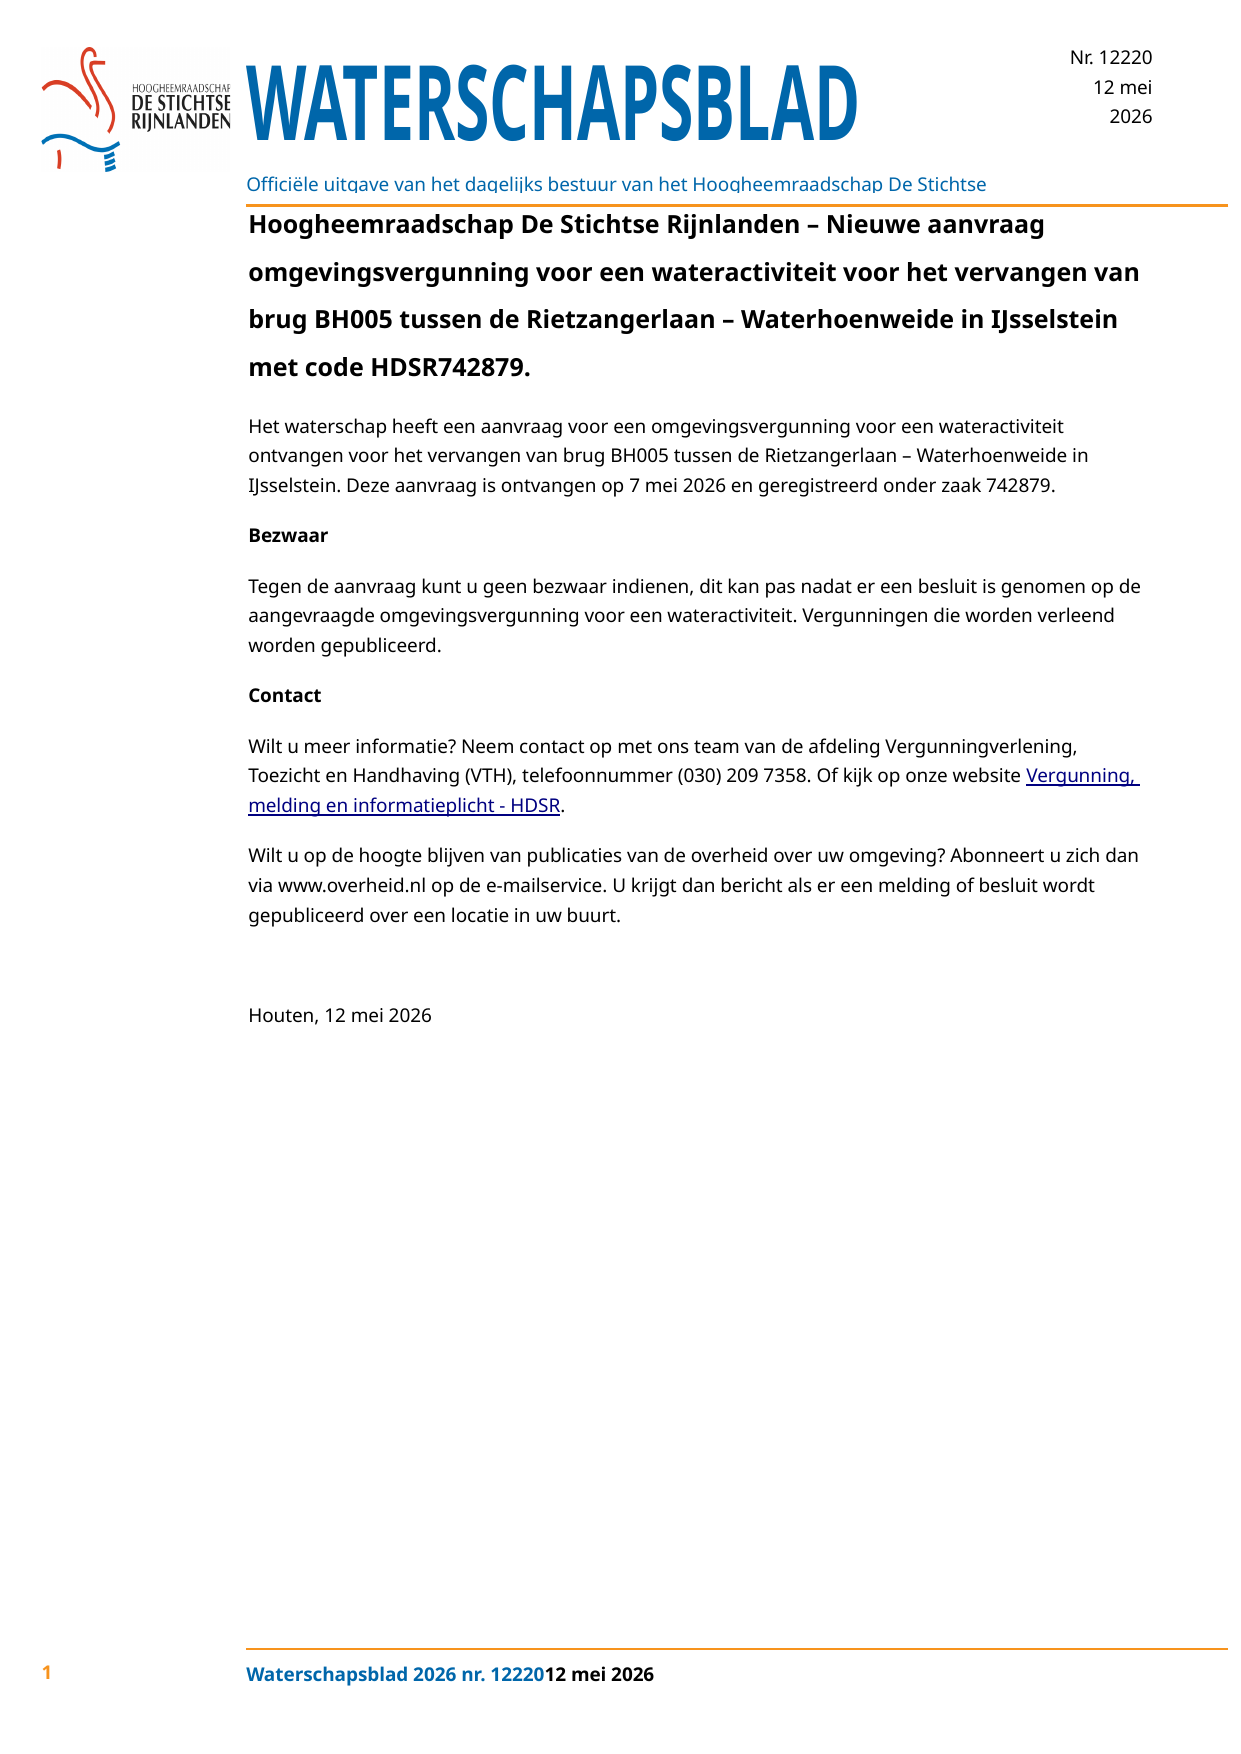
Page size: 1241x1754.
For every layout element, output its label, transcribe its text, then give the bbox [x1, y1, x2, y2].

text Contact [248, 683, 1152, 708]
text Wilt u op de hoogte blijven van publicaties van de overheid over uw omgeving? Abonneert u zich dan via www.overheid.nl op de e-mailservice. U krijgt dan bericht als er een melding of besluit wordt gepubliceerd over een locatie in uw buurt. [248, 843, 1152, 928]
text Bezwaar [248, 523, 1152, 548]
text Het waterschap heeft een aanvraag voor een omgevingsvergunning voor een wateractiviteit ontvangen voor het vervangen van brug BH005 tussen de Rietzangerlaan – Waterhoenweide in IJsselstein. Deze aanvraag is ontvangen op 7 mei 2026 en geregistreerd onder zaak 742879. [248, 413, 1152, 498]
picture [41, 47, 231, 172]
text Hoogheemraadschap De Stichtse Rijnlanden – Nieuwe aanvraag omgevingsvergunning voor een wateractiviteit voor het vervangen van brug BH005 tussen de Rietzangerlaan – Waterhoenweide in IJsselstein met code HDSR742879. [248, 207, 1152, 384]
text Houten, 12 mei 2026 [248, 1003, 1152, 1028]
text Tegen de aanvraag kunt u geen bezwaar indienen, dit kan pas nadat er een besluit is genomen op de aangevraagde omgevingsvergunning voor een wateractiviteit. Vergunningen die worden verleend worden gepubliceerd. [248, 573, 1152, 658]
text Wilt u meer informatie? Neem contact op met ons team van de afdeling Vergunningverlening, Toezicht en Handhaving (VTH), telefoonnummer (030) 209 7358. Of kijk op onze website Vergunning, melding en informatieplicht - HDSR. [248, 733, 1152, 818]
